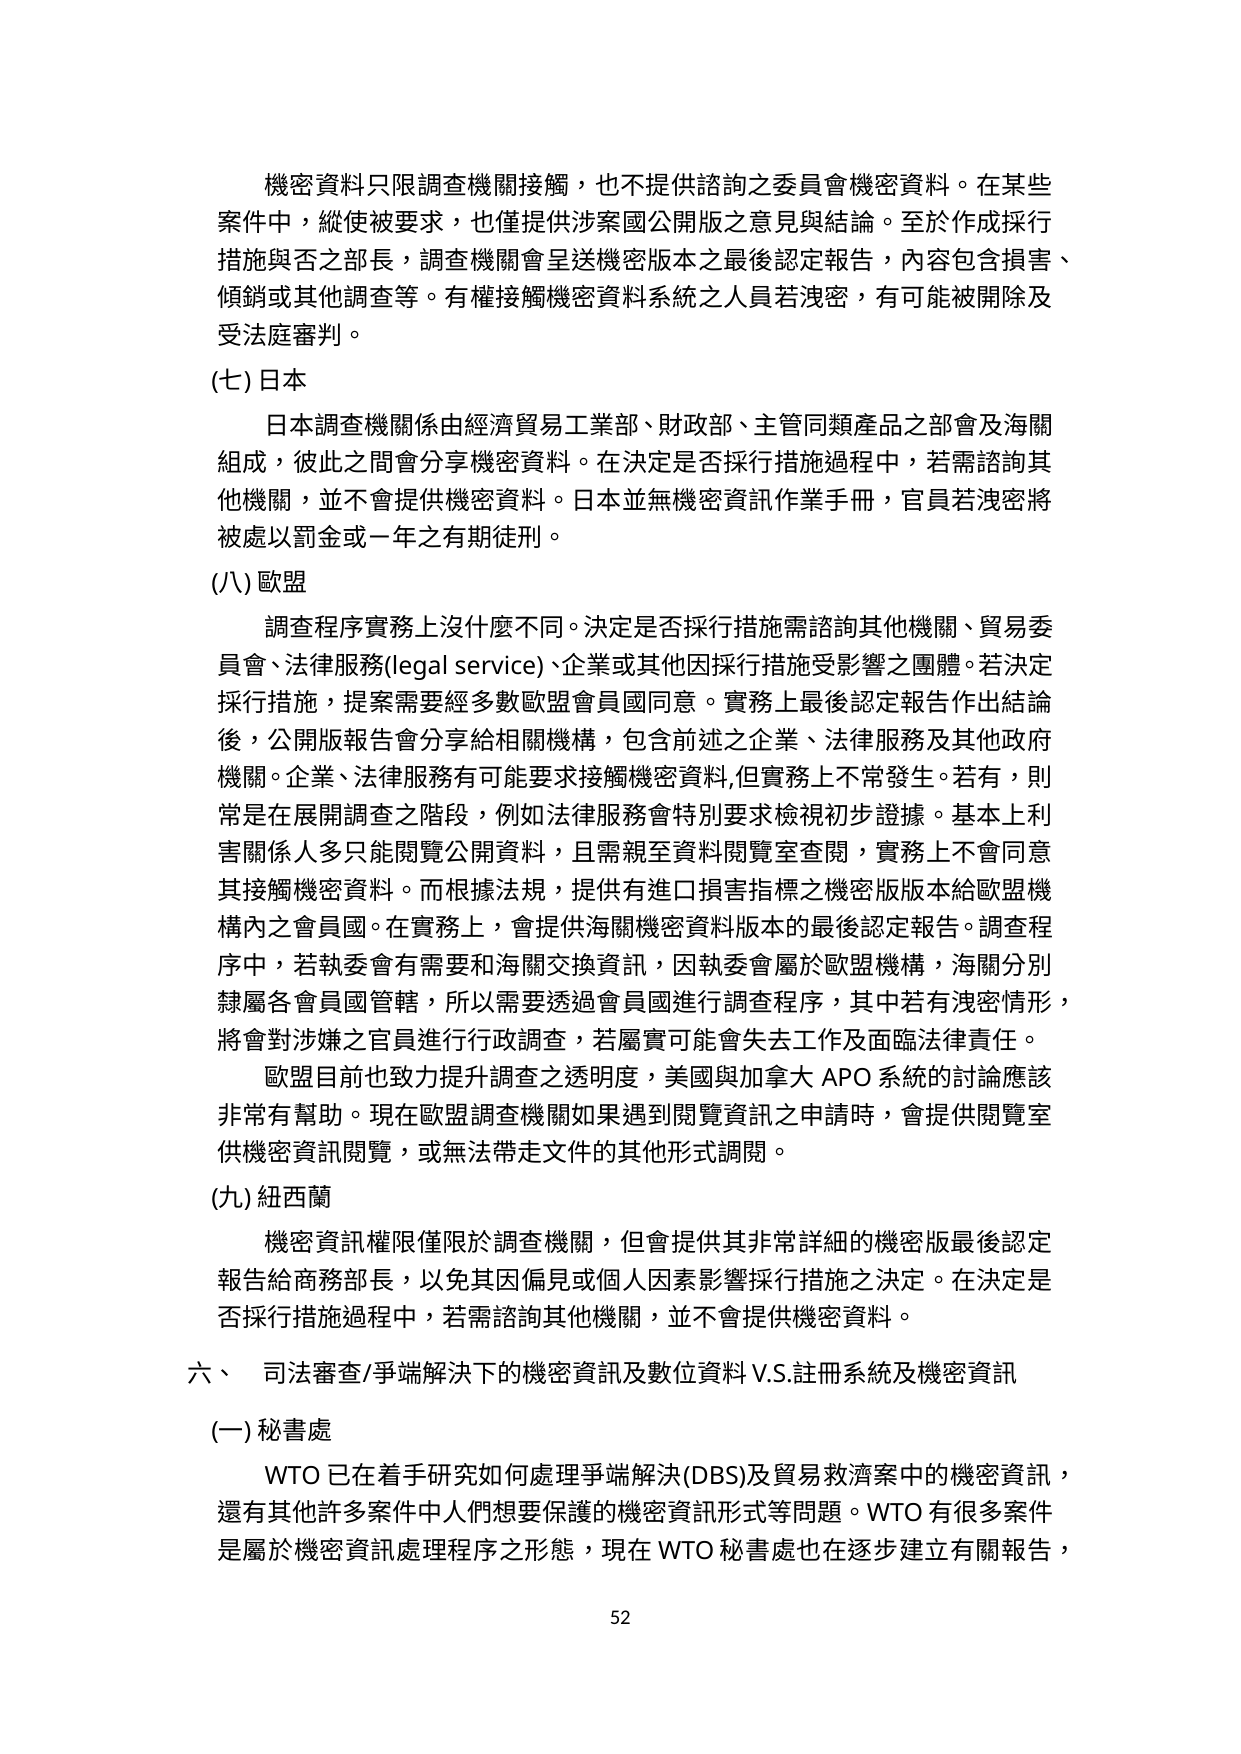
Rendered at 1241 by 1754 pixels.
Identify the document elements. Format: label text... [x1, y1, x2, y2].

list 司法審查/爭端解決下的機密資訊及數位資料V.S.註冊系統及機密資訊 [187, 1353, 1053, 1391]
text (九) 紐西蘭 [211, 1177, 1053, 1214]
text (七) 日本 [211, 359, 1053, 397]
text 機密資料只限調查機關接觸，也不提供諮詢之委員會機密資料。在某些案件中，縱使被要求，也僅提供涉案國公開版之意見與結論。至於作成採行措施與否之部長，調查機關會呈送機密版本之最後認定報告，內容包含損害、傾銷或其他調查等。有權接觸機密資料系統之人員若洩密，有可能被開除及受法庭審判。 [217, 164, 1053, 352]
text 調查程序實務上沒什麼不同。決定是否採行措施需諮詢其他機關、貿易委員會、法律服務(legal service)、企業或其他因採行措施受影響之團體。若決定採行措施，提案需要經多數歐盟會員國同意。實務上最後認定報告作出結論後，公開版報告會分享給相關機構，包含前述之企業、法律服務及其他政府機關。企業、法律服務有可能要求接觸機密資料,但實務上不常發生。若有，則常是在展開調查之階段，例如法律服務會特別要求檢視初步證據。基本上利害關係人多只能閱覽公開資料，且需親至資料閱覽室查閱，實務上不會同意其接觸機密資料。而根據法規，提供有進口損害指標之機密版版本給歐盟機構內之會員國。在實務上，會提供海關機密資料版本的最後認定報告。調查程序中，若執委會有需要和海關交換資訊，因執委會屬於歐盟機構，海關分別隸屬各會員國管轄，所以需要透過會員國進行調查程序，其中若有洩密情形，將會對涉嫌之官員進行行政調查，若屬實可能會失去工作及面臨法律責任。 [217, 607, 1053, 1057]
text WTO已在着手研究如何處理爭端解決(DBS)及貿易救濟案中的機密資訊，還有其他許多案件中人們想要保護的機密資訊形式等問題。WTO有很多案件是屬於機密資訊處理程序之形態，現在WTO秘書處也在逐步建立有關報告，包括ㄧ些案例研究的新發現，如DSB小組報告的判決理由，因為DSB案機密程序之內容可能比一般反傾銷及補貼暨平衡稅案的貿易救濟案件來的更複雜及詳細，甚至有工作文件可稽。以研究脈絡來看，每件個案機密資訊處理程序都不相同。在貿易救濟案包含反傾銷協定、補貼暨平衡措施協定及防衛協定中都有保護機密資訊的條文也有大致整體的共識。近幾年也在討論擴大會員在反傾銷協定下機密資訊之義務，許多司法機關在貿易救濟案中會開始限縮禁止接觸機密資訊。在我們研究的許多DBS案例中，已試圖運用機制即商業機密資訊系統(Business Confidential information System, BCI System)，讓調查機關在此系統脈絡下，判斷參與者提供之資訊是否為機密資訊。 [217, 1454, 1053, 1567]
text (八) 歐盟 [211, 562, 1053, 599]
text (一) 秘書處 [211, 1409, 1053, 1447]
text 機密資訊權限僅限於調查機關，但會提供其非常詳細的機密版最後認定報告給商務部長，以免其因偏見或個人因素影響採行措施之決定。在決定是否採行措施過程中，若需諮詢其他機關，並不會提供機密資料。 [217, 1222, 1053, 1334]
text 歐盟目前也致力提升調查之透明度，美國與加拿大APO系統的討論應該非常有幫助。現在歐盟調查機關如果遇到閱覽資訊之申請時，會提供閱覽室供機密資訊閱覽，或無法帶走文件的其他形式調閱。 [217, 1057, 1053, 1169]
text 日本調查機關係由經濟貿易工業部、財政部、主管同類產品之部會及海關組成，彼此之間會分享機密資料。在決定是否採行措施過程中，若需諮詢其他機關，並不會提供機密資料。日本並無機密資訊作業手冊，官員若洩密將被處以罰金或ㄧ年之有期徒刑。 [217, 404, 1053, 554]
